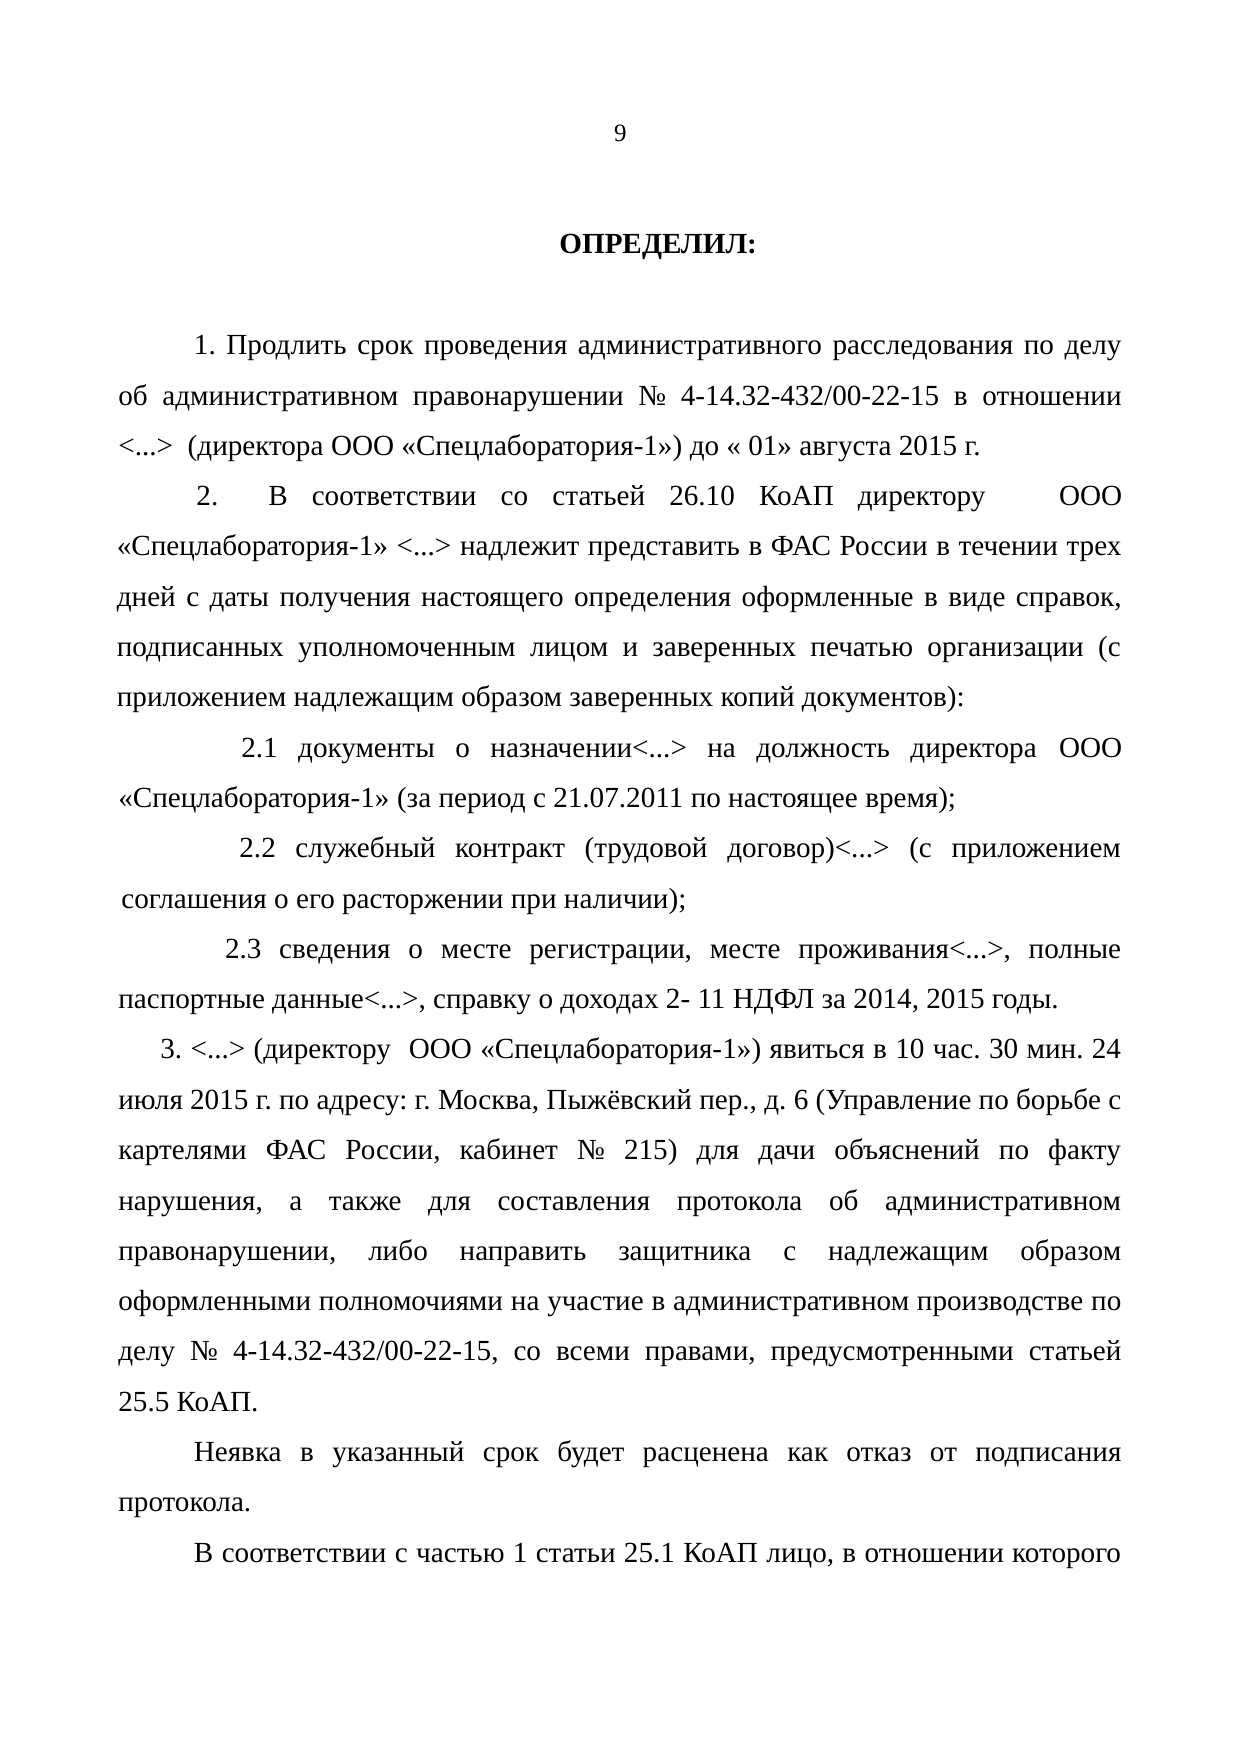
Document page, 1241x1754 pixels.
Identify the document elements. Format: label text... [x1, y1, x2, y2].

list 2.1 документы о назначении<...> на должность директора ООО «Спецлаборатория-1» (за период с 21.07.2011 по настоящее время); [118, 730, 1122, 814]
list В соответствии со статьей 26.10 КоАП директору ООО «Спецлаборатория-1» <...> надлежит представить в ФАС России в течении трех дней с даты получения настоящего определения оформленные в виде справок, подписанных уполномоченным лицом и заверенных печатью организации (с приложением надлежащим образом заверенных копий документов): [117, 478, 1122, 713]
text 1. Продлить срок проведения административного расследования по делу об административном правонарушении № 4-14.32-432/00-22-15 в отношении <...> (директора ООО «Спецлаборатория-1») до « 01» августа 2015 г. [118, 327, 1122, 461]
list 3. <...> (директору ООО «Спецлаборатория-1») явиться в 10 час. 30 мин. 24 июля 2015 г. по адресу: г. Москва, Пыжёвский пер., д. 6 (Управление по борьбе с картелями ФАС России, кабинет № 215) для дачи объяснений по факту нарушения, а также для составления протокола об административном правонарушении, либо направить защитника с надлежащим образом оформленными полномочиями на участие в административном производстве по делу № 4-14.32-432/00-22-15, со всеми правами, предусмотренными статьей 25.5 КоАП. [118, 1032, 1122, 1417]
text ОПРЕДЕЛИЛ: [118, 227, 1122, 260]
list 2.2 служебный контракт (трудовой договор)<...> (с приложением соглашения о его расторжении при наличии); [121, 830, 1122, 914]
text Неявка в указанный срок будет расценена как отказ от подписания протокола. [118, 1434, 1122, 1518]
text В соответствии с частью 1 статьи 25.1 КоАП лицо, в отношении которого [118, 1535, 1122, 1568]
list 2.3 сведения о месте регистрации, месте проживания<...>, полные паспортные данные<...>, справку о доходах 2- 11 НДФЛ за 2014, 2015 годы. [117, 931, 1122, 1015]
